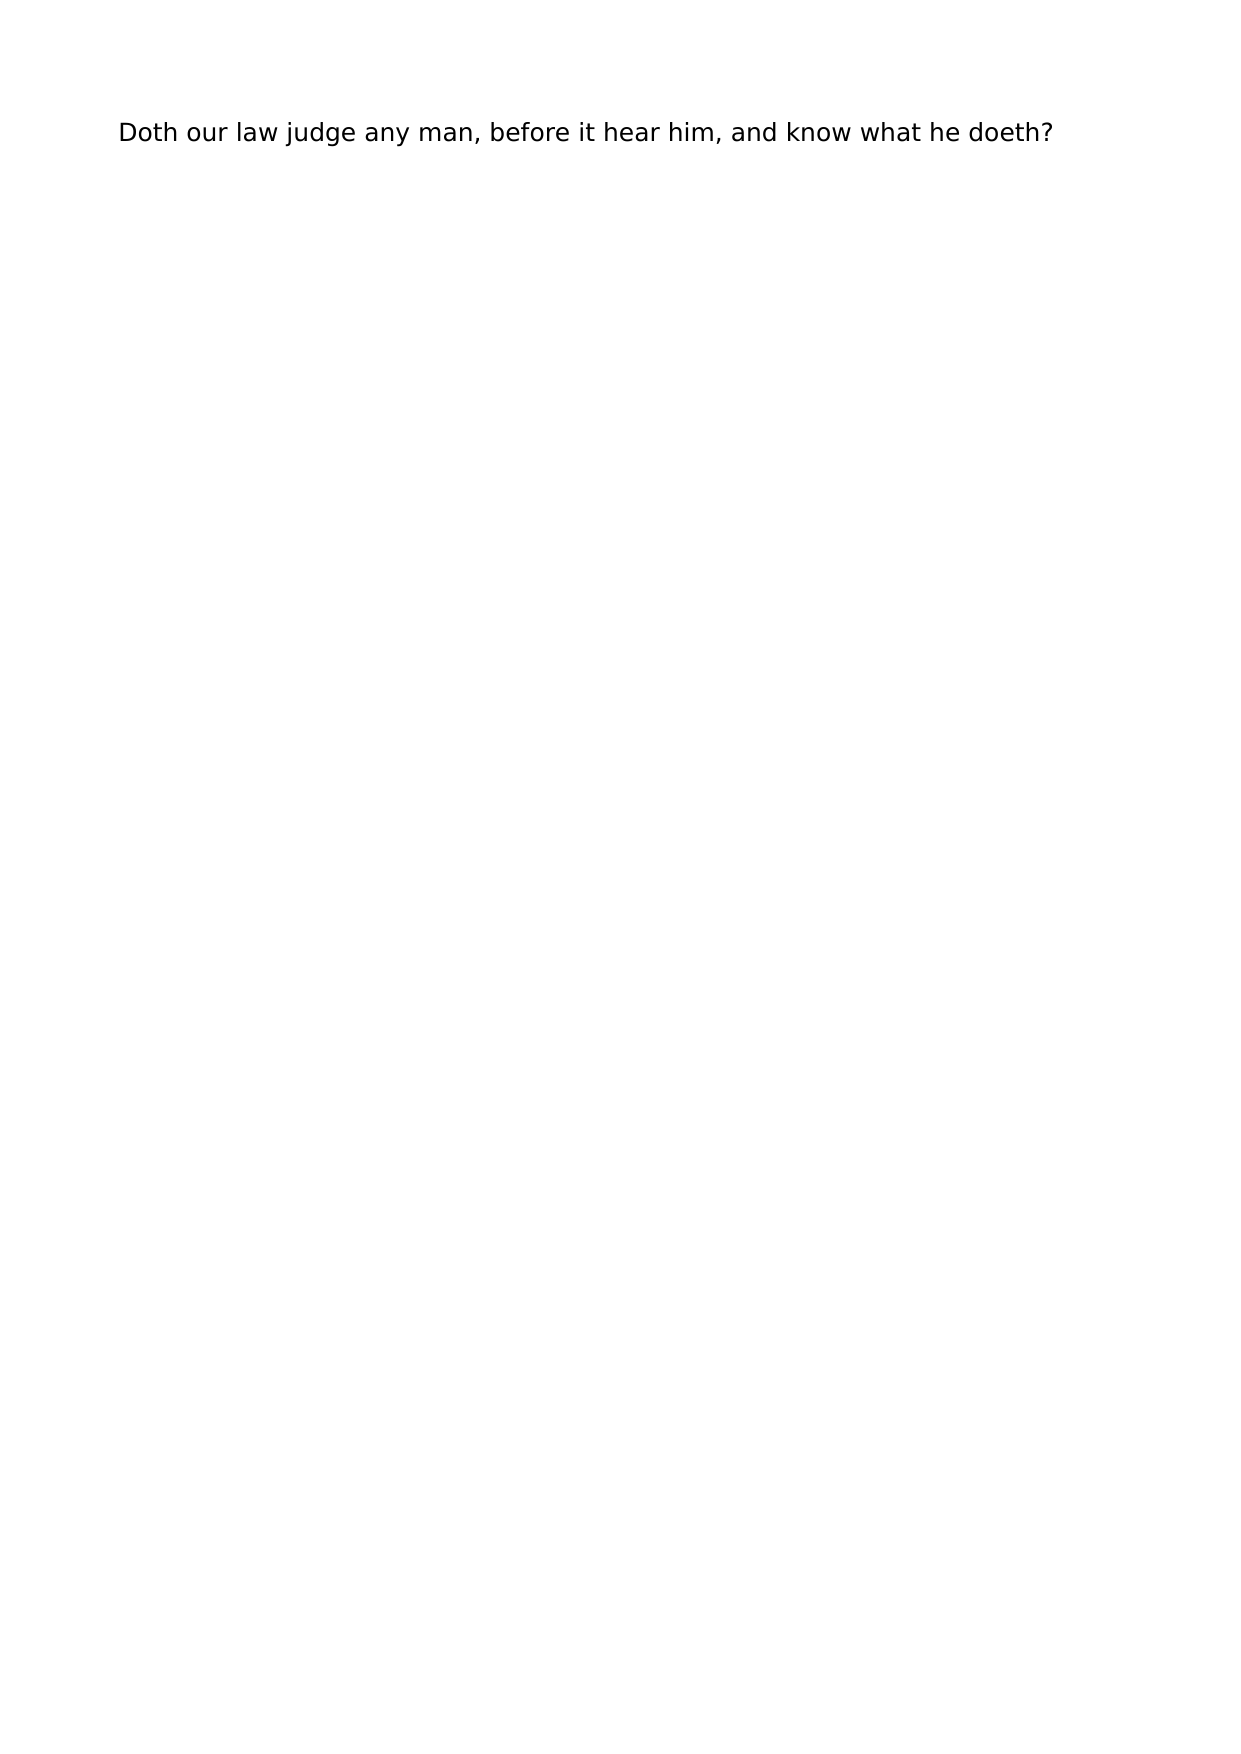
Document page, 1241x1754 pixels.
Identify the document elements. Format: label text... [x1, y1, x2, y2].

text Doth our law judge any man, before it hear him, and know what he doeth? [118, 118, 1122, 147]
